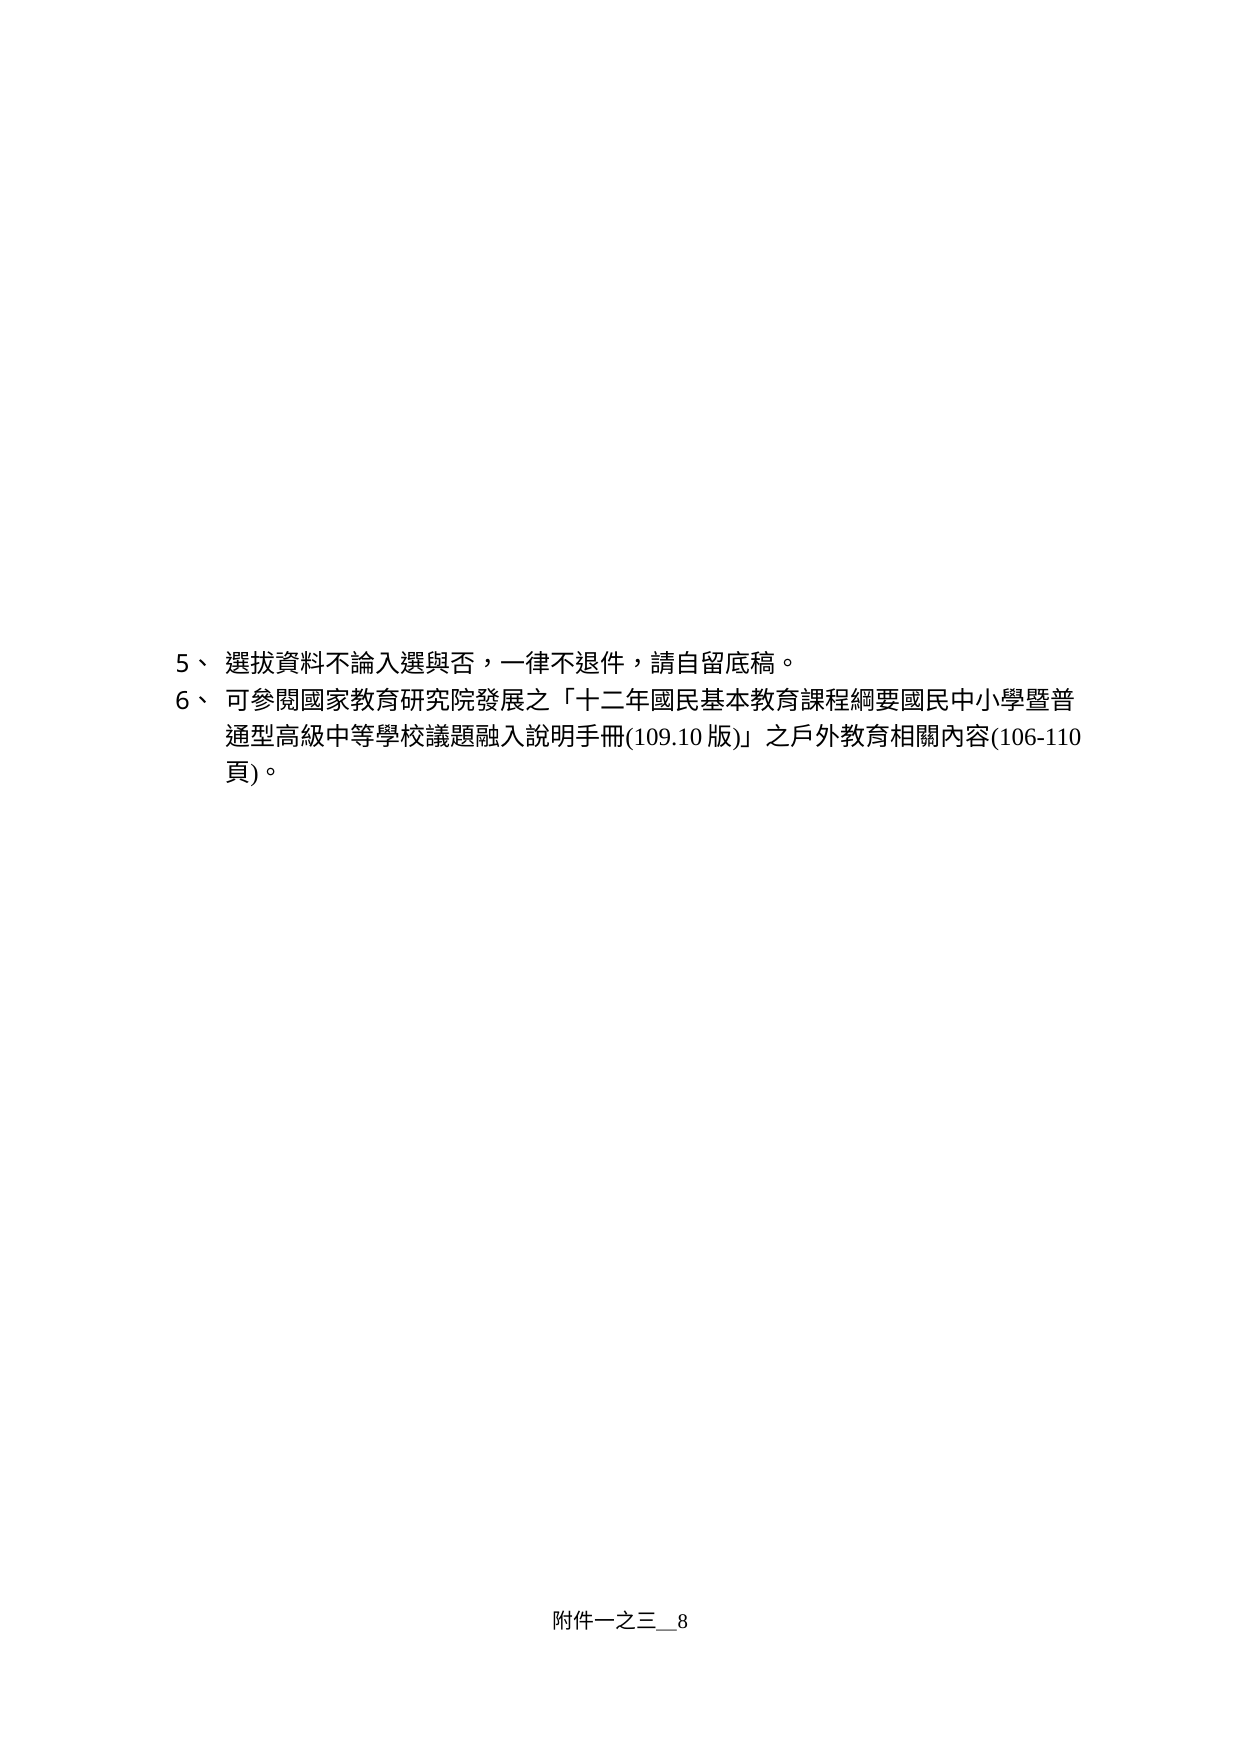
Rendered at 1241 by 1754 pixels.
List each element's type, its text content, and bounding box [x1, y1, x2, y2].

list 可參閱國家教育研究院發展之「十二年國民基本教育課程綱要國民中小學暨普通型高級中等學校議題融入說明手冊(109.10版)」之戶外教育相關內容(106-110頁)。 [175, 680, 1090, 789]
list 選拔資料不論入選與否，一律不退件，請自留底稿。 [175, 644, 1090, 680]
